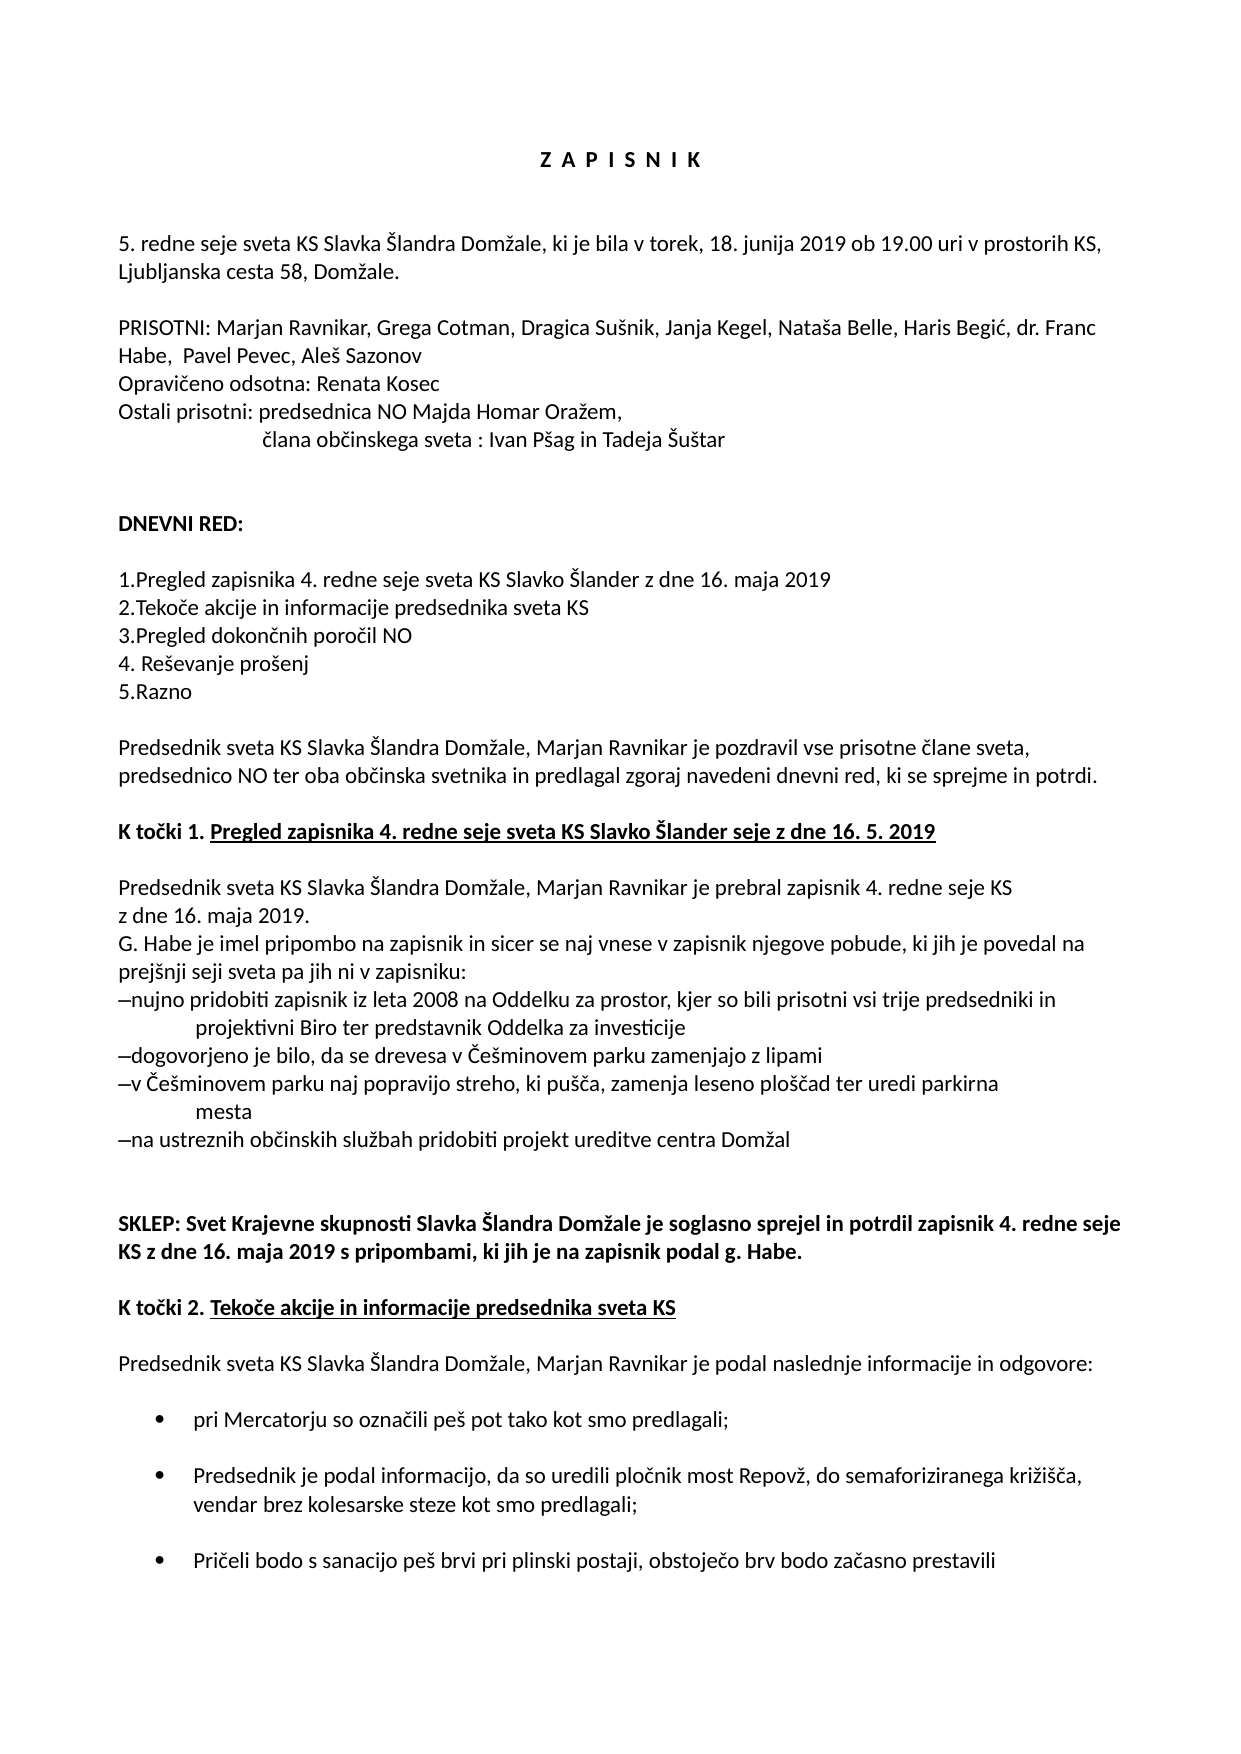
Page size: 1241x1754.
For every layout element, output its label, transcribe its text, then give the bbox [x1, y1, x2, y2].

text Predsednik sveta KS Slavka Šlandra Domžale, Marjan Ravnikar je podal naslednje informacije in odgovore: [118, 1349, 1122, 1378]
text SKLEP: Svet Krajevne skupnosti Slavka Šlandra Domžale je soglasno sprejel in potrdil zapisnik 4. redne seje KS z dne 16. maja 2019 s pripombami, ki jih je na zapisnik podal g. Habe. [118, 1209, 1122, 1266]
list Pregled zapisnika 4. redne seje sveta KS Slavko Šlander z dne 16. maja 2019 [118, 565, 1122, 593]
text Predsednik sveta KS Slavka Šlandra Domžale, Marjan Ravnikar je prebral zapisnik 4. redne seje KS [118, 873, 1122, 901]
text Predsednik sveta KS Slavka Šlandra Domžale, Marjan Ravnikar je pozdravil vse prisotne člane sveta, predsednico NO ter oba občinska svetnika in predlagal zgoraj navedeni dnevni red, ki se sprejme in potrdi. [118, 733, 1122, 789]
text Opravičeno odsotna: Renata Kosec [118, 369, 1122, 397]
text 5. redne seje sveta KS Slavka Šlandra Domžale, ki je bila v torek, 18. junija 2019 ob 19.00 uri v prostorih KS, Ljubljanska cesta 58, Domžale. [118, 229, 1122, 285]
list pri Mercatorju so označili peš pot tako kot smo predlagali; [156, 1406, 1122, 1434]
text PRISOTNI: Marjan Ravnikar, Grega Cotman, Dragica Sušnik, Janja Kegel, Nataša Belle, Haris Begić, dr. Franc Habe, Pavel Pevec, Aleš Sazonov [118, 313, 1122, 369]
text z dne 16. maja 2019. [118, 901, 1122, 929]
text Ostali prisotni: predsednica NO Majda Homar Oražem, [118, 397, 1122, 425]
text člana občinskega sveta : Ivan Pšag in Tadeja Šuštar [118, 425, 1122, 453]
list Tekoče akcije in informacije predsednika sveta KS [118, 593, 1122, 621]
text K točki 1. Pregled zapisnika 4. redne seje sveta KS Slavko Šlander seje z dne 16. 5. 2019 [118, 817, 1122, 845]
text Z A P I S N I K [118, 145, 1122, 173]
list Razno [118, 677, 1122, 705]
text K točki 2. Tekoče akcije in informacije predsednika sveta KS [118, 1293, 1122, 1322]
list Predsednik je podal informacijo, da so uredili pločnik most Repovž, do semaforiziranega križišča, vendar brez kolesarske steze kot smo predlagali; [156, 1462, 1122, 1518]
list Reševanje prošenj [118, 649, 1122, 677]
list nujno pridobiti zapisnik iz leta 2008 na Oddelku za prostor, kjer so bili prisotni vsi trije predsedniki in [118, 985, 1122, 1013]
list v Češminovem parku naj popravijo streho, ki pušča, zamenja leseno ploščad ter uredi parkirna [118, 1069, 1122, 1097]
list dogovorjeno je bilo, da se drevesa v Češminovem parku zamenjajo z lipami [118, 1041, 1122, 1069]
text G. Habe je imel pripombo na zapisnik in sicer se naj vnese v zapisnik njegove pobude, ki jih je povedal na prejšnji seji sveta pa jih ni v zapisniku: [118, 929, 1122, 985]
text DNEVNI RED: [118, 509, 1122, 537]
text mesta [118, 1097, 1122, 1125]
list Pregled dokončnih poročil NO [118, 621, 1122, 649]
list Pričeli bodo s sanacijo peš brvi pri plinski postaji, obstoječo brv bodo začasno prestavili [156, 1546, 1122, 1574]
list na ustreznih občinskih službah pridobiti projekt ureditve centra Domžal [118, 1125, 1122, 1153]
text projektivni Biro ter predstavnik Oddelka za investicije [118, 1013, 1122, 1041]
